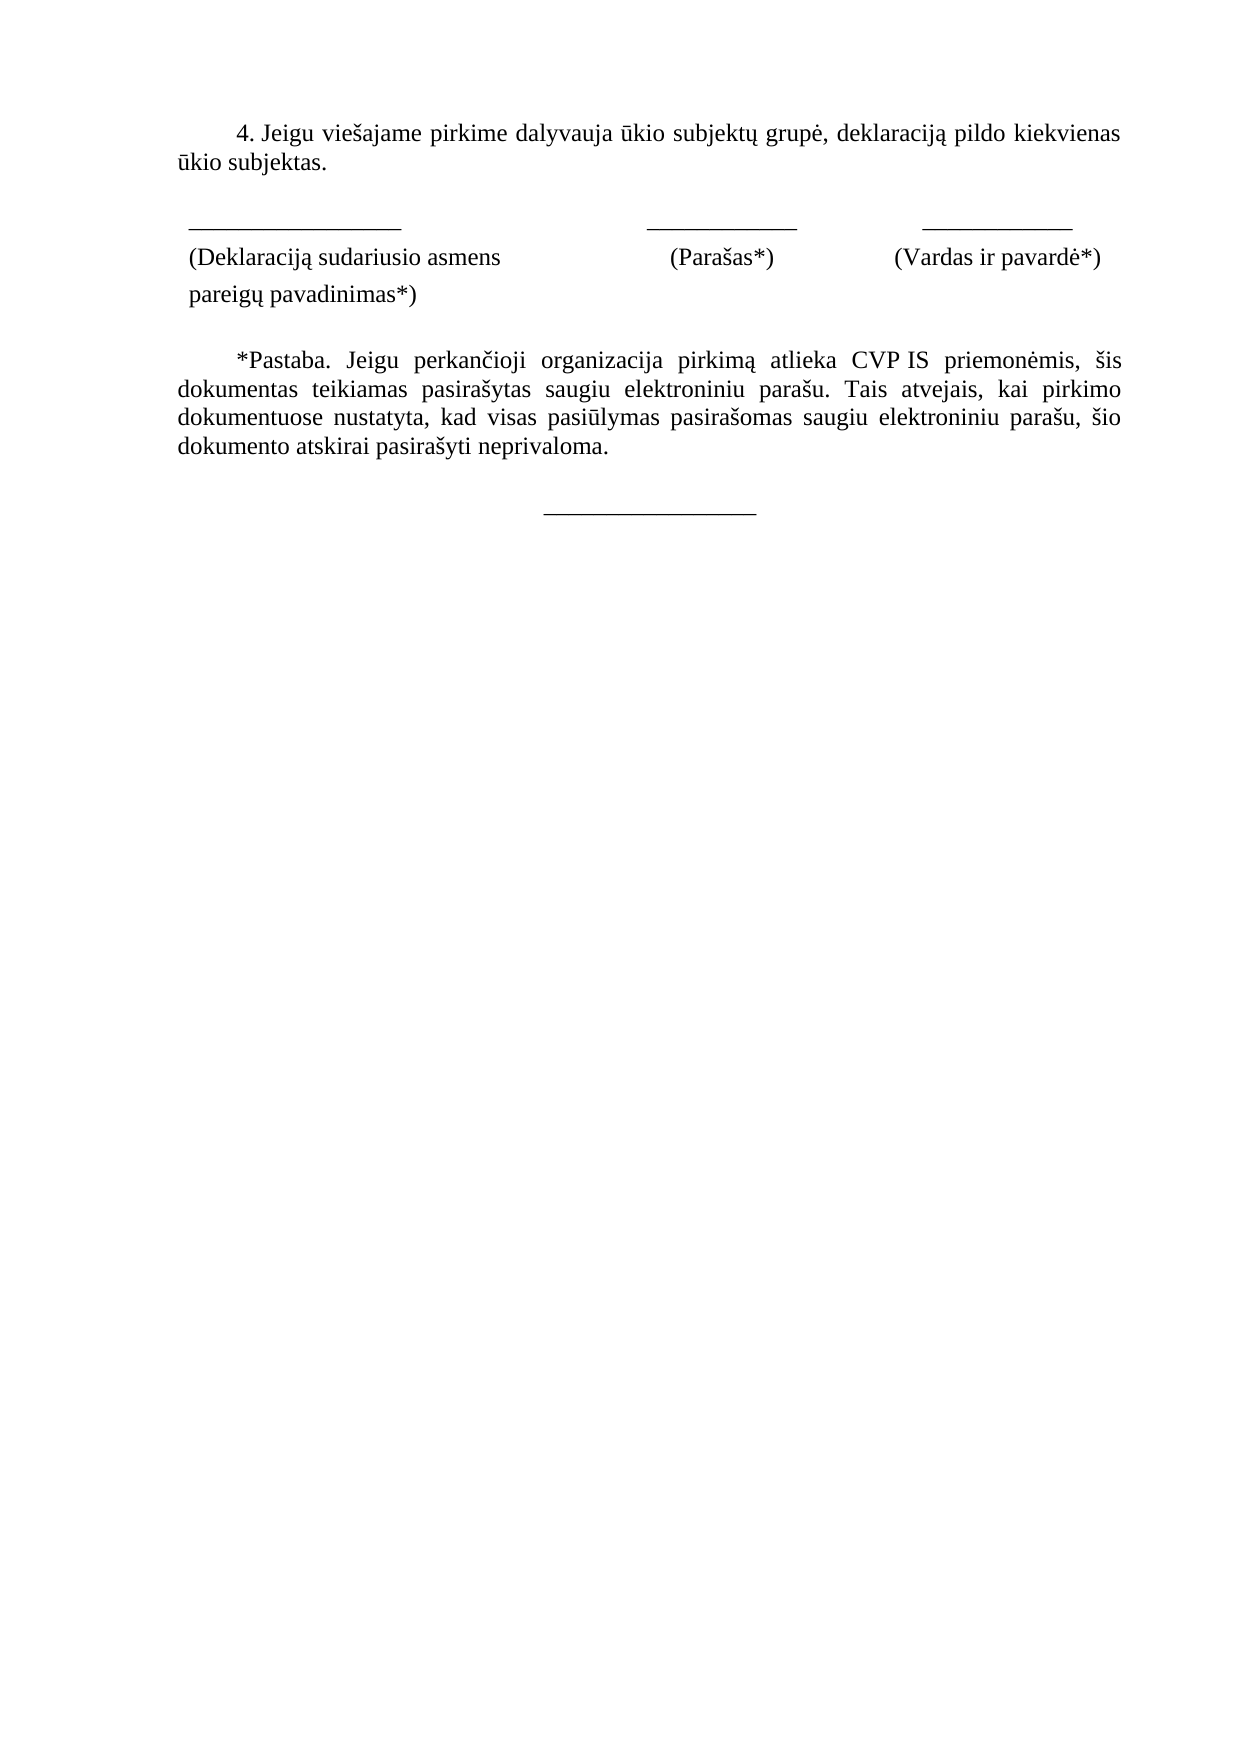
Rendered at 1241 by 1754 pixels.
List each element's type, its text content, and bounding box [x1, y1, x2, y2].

text _________________ [177, 489, 1122, 517]
text 4. Jeigu viešajame pirkime dalyvauja ūkio subjektų grupė, deklaraciją pildo kiekvienas ūkio subjektas. [177, 118, 1122, 176]
table_header ____________ (Parašas*) [582, 204, 861, 316]
table_header _________________ (Deklaraciją sudariusio asmens pareigų pavadinimas*) [177, 204, 582, 316]
text *Pastaba. Jeigu perkančioji organizacija pirkimą atlieka CVP IS priemonėmis, šis dokumentas teikiamas pasirašytas saugiu elektroniniu parašu. Tais atvejais, kai pirkimo dokumentuose nustatyta, kad visas pasiūlymas pasirašomas saugiu elektroniniu parašu, šio dokumento atskirai pasirašyti neprivaloma. [177, 345, 1122, 460]
table_header ____________ (Vardas ir pavardė*) [861, 204, 1133, 316]
